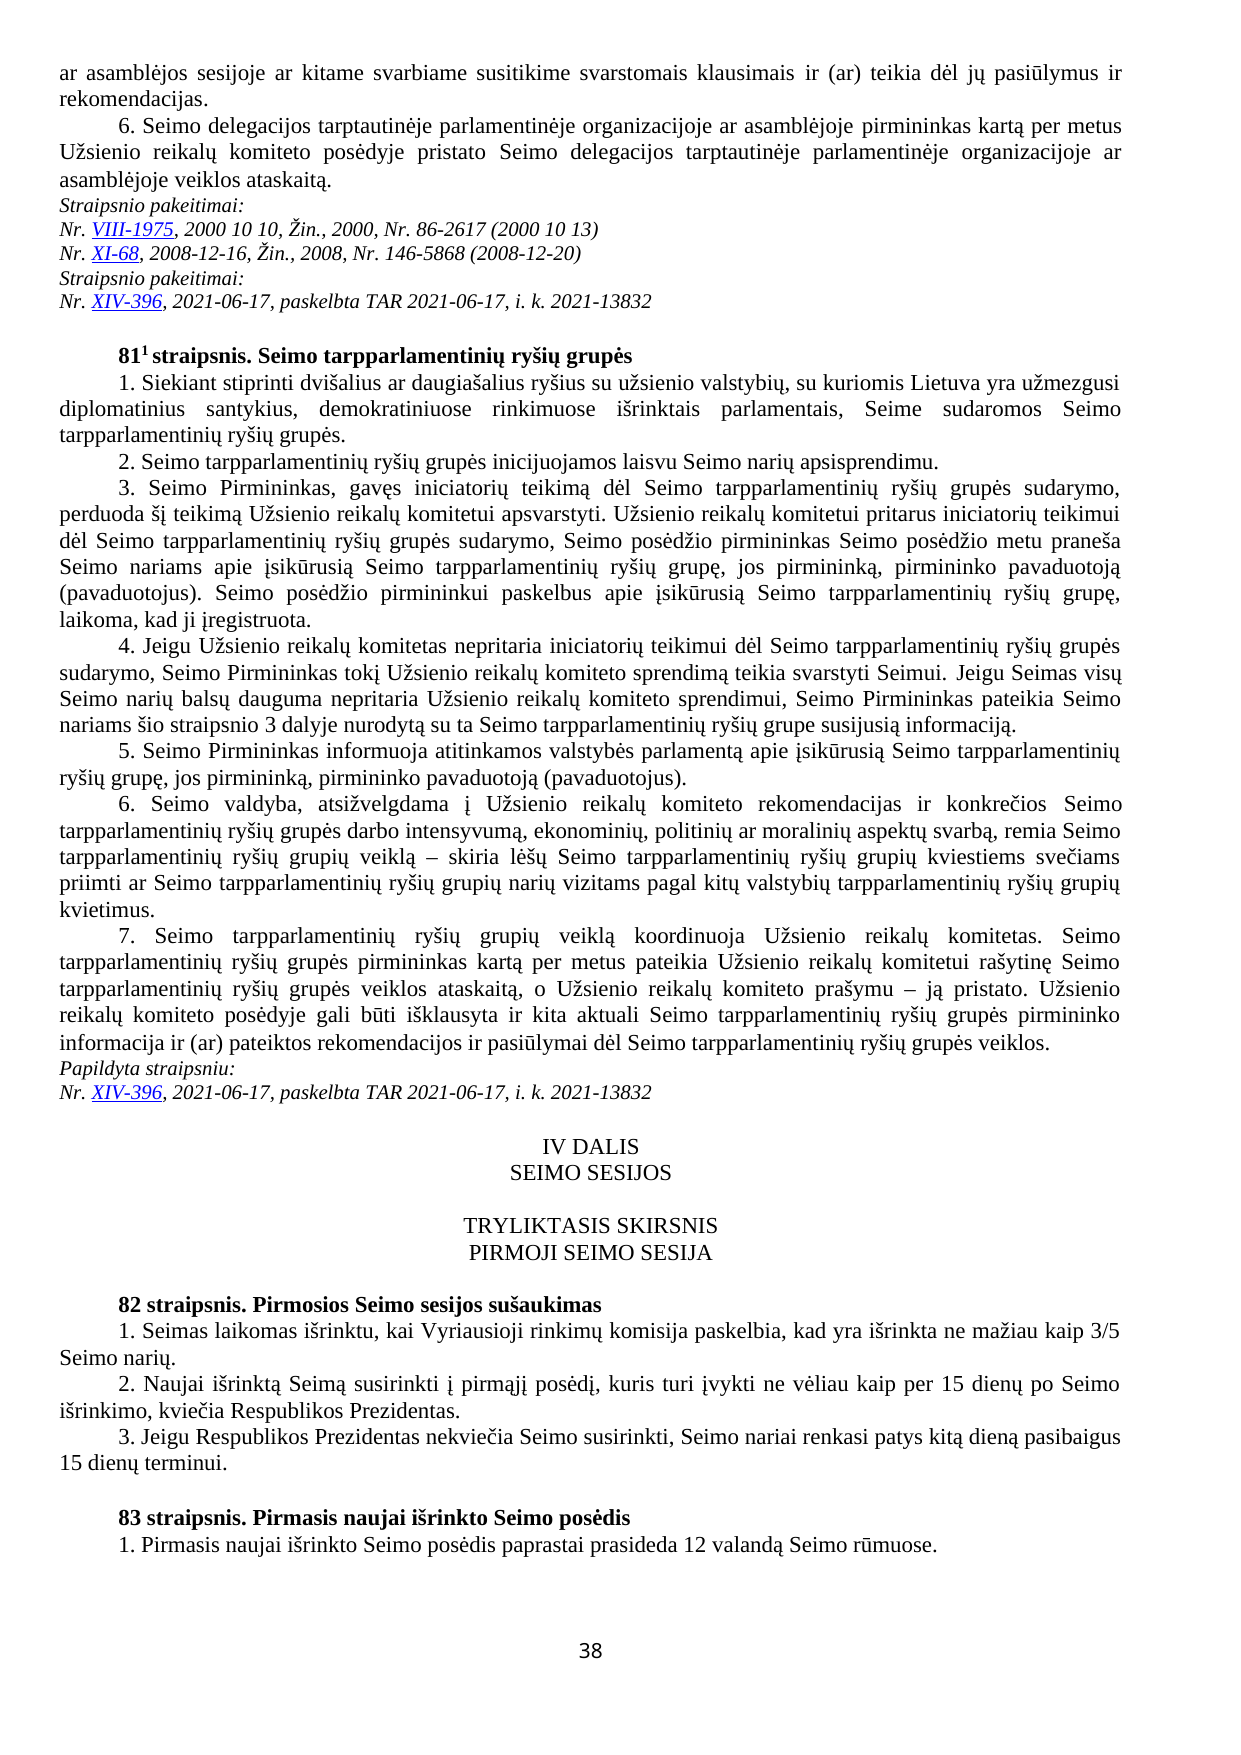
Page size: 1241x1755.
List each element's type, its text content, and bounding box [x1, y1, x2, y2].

text Nr. XIV-396, 2021-06-17, paskelbta TAR 2021-06-17, i. k. 2021-13832 [59, 289, 1122, 313]
text 4. Jeigu Užsienio reikalų komitetas nepritaria iniciatorių teikimui dėl Seimo tarpparlamentinių ryšių grupės sudarymo, Seimo Pirmininkas tokį Užsienio reikalų komiteto sprendimą teikia svarstyti Seimui. Jeigu Seimas visų Seimo narių balsų dauguma nepritaria Užsienio reikalų komiteto sprendimui, Seimo Pirmininkas pateikia Seimo nariams šio straipsnio 3 dalyje nurodytą su ta Seimo tarpparlamentinių ryšių grupe susijusią informaciją. [59, 632, 1122, 738]
text 82 straipsnis. Pirmosios Seimo sesijos sušaukimas [59, 1291, 1122, 1318]
text ar asamblėjos sesijoje ar kitame svarbiame susitikime svarstomais klausimais ir (ar) teikia dėl jų pasiūlymus ir rekomendacijas. [59, 59, 1122, 112]
text Straipsnio pakeitimai: [59, 193, 1122, 217]
text 2. Seimo tarpparlamentinių ryšių grupės inicijuojamos laisvu Seimo narių apsisprendimu. [59, 448, 1122, 474]
text 1. Pirmasis naujai išrinkto Seimo posėdis paprastai prasideda 12 valandą Seimo rūmuose. [59, 1531, 1122, 1557]
text 1. Seimas laikomas išrinktu, kai Vyriausioji rinkimų komisija paskelbia, kad yra išrinkta ne mažiau kaip 3/5 Seimo narių. [59, 1318, 1122, 1370]
text 6. Seimo delegacijos tarptautinėje parlamentinėje organizacijoje ar asamblėjoje pirmininkas kartą per metus Užsienio reikalų komiteto posėdyje pristato Seimo delegacijos tarptautinėje parlamentinėje organizacijoje ar asamblėjoje veiklos ataskaitą. [59, 112, 1122, 193]
text 2. Naujai išrinktą Seimą susirinkti į pirmąjį posėdį, kuris turi įvykti ne vėliau kaip per 15 dienų po Seimo išrinkimo, kviečia Respublikos Prezidentas. [59, 1370, 1122, 1423]
text 83 straipsnis. Pirmasis naujai išrinkto Seimo posėdis [59, 1504, 1122, 1531]
text 1. Siekiant stiprinti dvišalius ar daugiašalius ryšius su užsienio valstybių, su kuriomis Lietuva yra užmezgusi diplomatinius santykius, demokratiniuose rinkimuose išrinktais parlamentais, Seime sudaromos Seimo tarpparlamentinių ryšių grupės. [59, 369, 1122, 448]
text Straipsnio pakeitimai: [59, 265, 1122, 289]
text PIRMOJI SEIMO SESIJA [59, 1238, 1122, 1265]
text SEIMO SESIJOS [59, 1159, 1122, 1186]
text 3. Seimo Pirmininkas, gavęs iniciatorių teikimą dėl Seimo tarpparlamentinių ryšių grupės sudarymo, perduoda šį teikimą Užsienio reikalų komitetui apsvarstyti. Užsienio reikalų komitetui pritarus iniciatorių teikimui dėl Seimo tarpparlamentinių ryšių grupės sudarymo, Seimo posėdžio pirmininkas Seimo posėdžio metu praneša Seimo nariams apie įsikūrusią Seimo tarpparlamentinių ryšių grupę, jos pirmininką, pirmininko pavaduotoją (pavaduotojus). Seimo posėdžio pirmininkui paskelbus apie įsikūrusią Seimo tarpparlamentinių ryšių grupę, laikoma, kad ji įregistruota. [59, 474, 1122, 632]
text Nr. VIII-1975, 2000 10 10, Žin., 2000, Nr. 86-2617 (2000 10 13) [59, 217, 1122, 241]
text 5. Seimo Pirmininkas informuoja atitinkamos valstybės parlamentą apie įsikūrusią Seimo tarpparlamentinių ryšių grupę, jos pirmininką, pirmininko pavaduotoją (pavaduotojus). [59, 738, 1122, 790]
text Nr. XI-68, 2008-12-16, Žin., 2008, Nr. 146-5868 (2008-12-20) [59, 241, 1122, 265]
text 3. Jeigu Respublikos Prezidentas nekviečia Seimo susirinkti, Seimo nariai renkasi patys kitą dieną pasibaigus 15 dienų terminui. [59, 1423, 1122, 1476]
text 6. Seimo valdyba, atsižvelgdama į Užsienio reikalų komiteto rekomendacijas ir konkrečios Seimo tarpparlamentinių ryšių grupės darbo intensyvumą, ekonominių, politinių ar moralinių aspektų svarbą, remia Seimo tarpparlamentinių ryšių grupių veiklą – skiria lėšų Seimo tarpparlamentinių ryšių grupių kviestiems svečiams priimti ar Seimo tarpparlamentinių ryšių grupių narių vizitams pagal kitų valstybių tarpparlamentinių ryšių grupių kvietimus. [59, 790, 1122, 922]
text TRYLIKTASIS SKIRSNIS [59, 1212, 1122, 1238]
text Papildyta straipsniu: [59, 1056, 1122, 1080]
text 811 straipsnis. Seimo tarpparlamentinių ryšių grupės [59, 342, 1122, 369]
text IV DALIS [59, 1133, 1122, 1159]
text 7. Seimo tarpparlamentinių ryšių grupių veiklą koordinuoja Užsienio reikalų komitetas. Seimo tarpparlamentinių ryšių grupės pirmininkas kartą per metus pateikia Užsienio reikalų komitetui rašytinę Seimo tarpparlamentinių ryšių grupės veiklos ataskaitą, o Užsienio reikalų komiteto prašymu – ją pristato. Užsienio reikalų komiteto posėdyje gali būti išklausyta ir kita aktuali Seimo tarpparlamentinių ryšių grupės pirmininko informacija ir (ar) pateiktos rekomendacijos ir pasiūlymai dėl Seimo tarpparlamentinių ryšių grupės veiklos. [59, 922, 1122, 1056]
text Nr. XIV-396, 2021-06-17, paskelbta TAR 2021-06-17, i. k. 2021-13832 [59, 1080, 1122, 1104]
